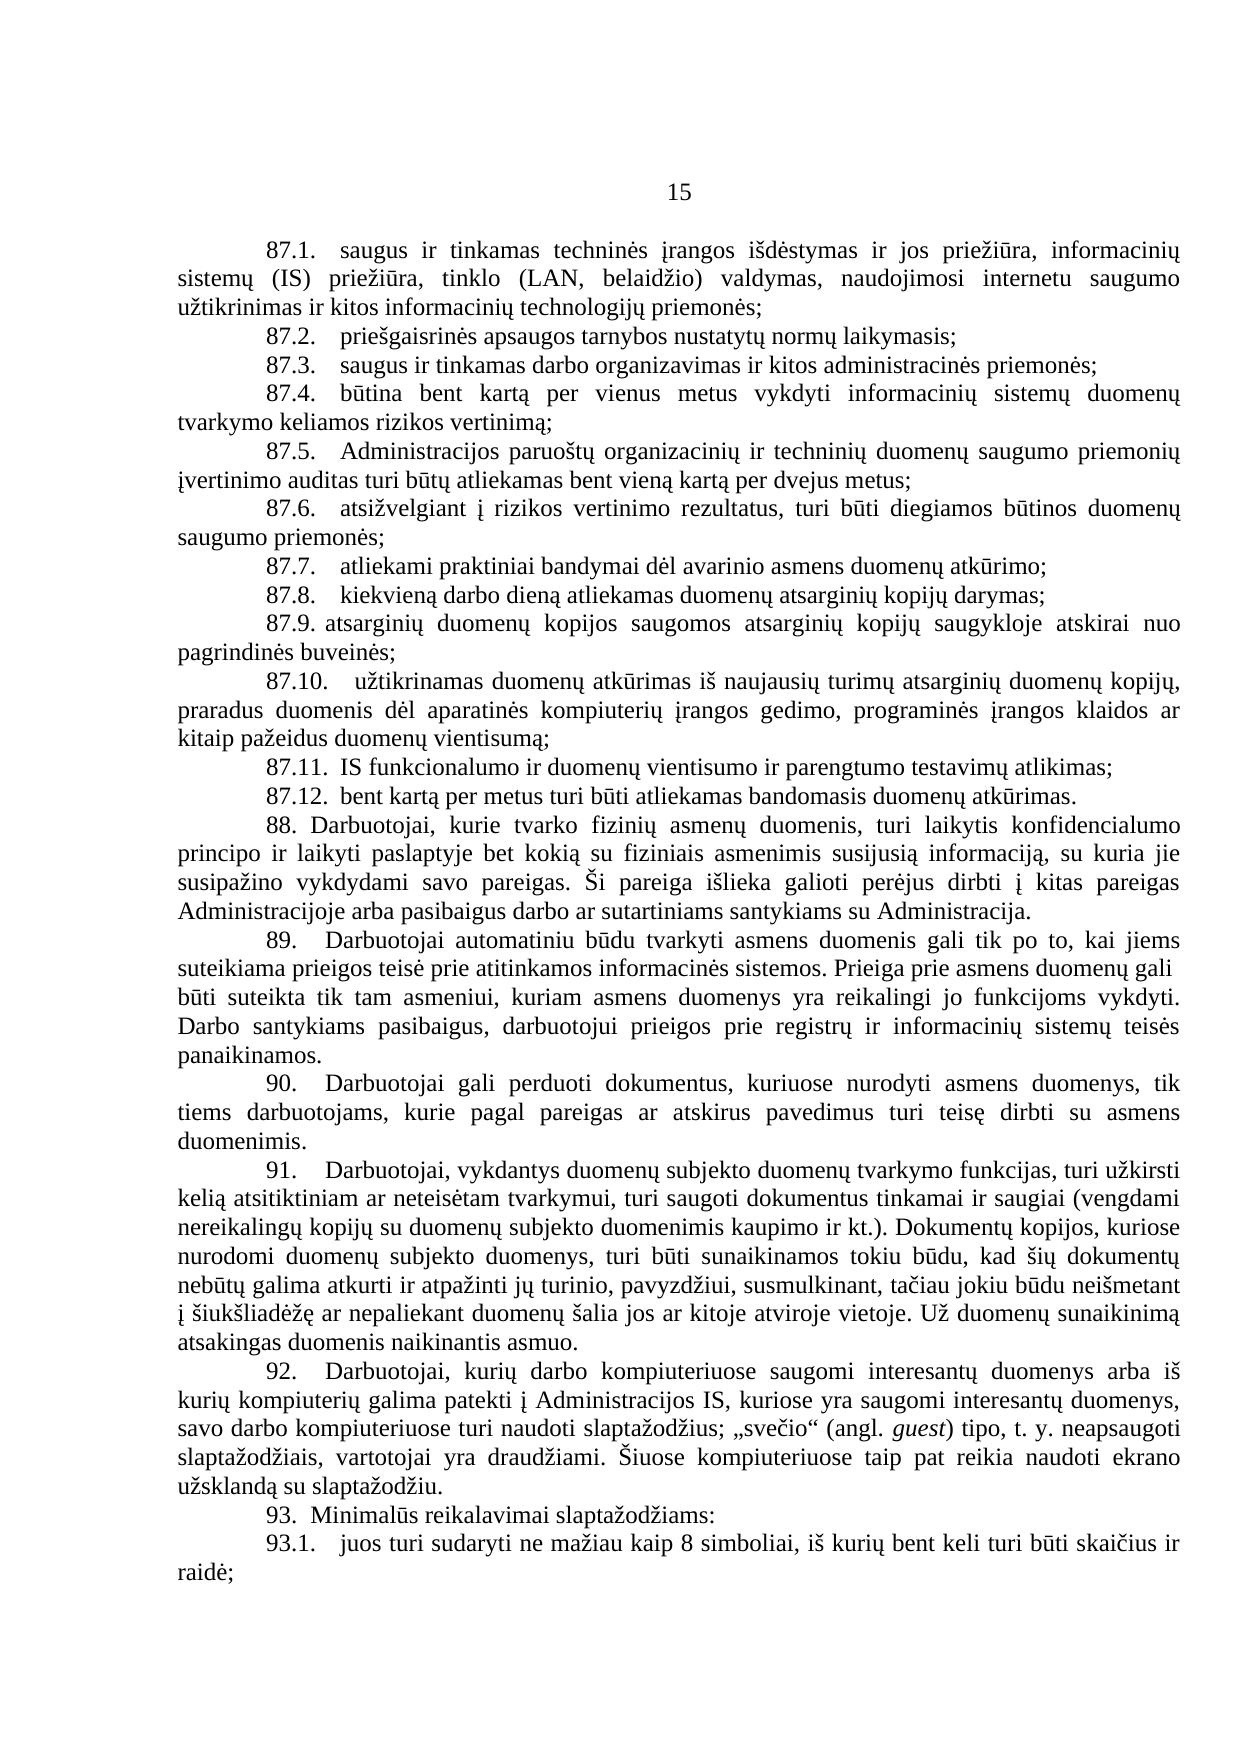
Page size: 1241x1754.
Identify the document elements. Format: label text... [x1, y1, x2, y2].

text 93.1. juos turi sudaryti ne mažiau kaip 8 simboliai, iš kurių bent keli turi būti skaičius ir raidė; [177, 1528, 1181, 1586]
text 87.11. IS funkcionalumo ir duomenų vientisumo ir parengtumo testavimų atlikimas; [177, 752, 1181, 781]
text 87.2. priešgaisrinės apsaugos tarnybos nustatytų normų laikymasis; [177, 321, 1181, 350]
text 87.1. saugus ir tinkamas techninės įrangos išdėstymas ir jos priežiūra, informacinių sistemų (IS) priežiūra, tinklo (LAN, belaidžio) valdymas, naudojimosi internetu saugumo užtikrinimas ir kitos informacinių technologijų priemonės; [177, 235, 1181, 321]
text būti suteikta tik tam asmeniui, kuriam asmens duomenys yra reikalingi jo funkcijoms vykdyti. Darbo santykiams pasibaigus, darbuotojui prieigos prie registrų ir informacinių sistemų teisės panaikinamos. [177, 982, 1181, 1068]
text 87.7. atliekami praktiniai bandymai dėl avarinio asmens duomenų atkūrimo; [177, 551, 1181, 580]
text 87.5. Administracijos paruoštų organizacinių ir techninių duomenų saugumo priemonių įvertinimo auditas turi būtų atliekamas bent vieną kartą per dvejus metus; [177, 436, 1181, 493]
text 87.9. atsarginių duomenų kopijos saugomos atsarginių kopijų saugykloje atskirai nuo pagrindinės buveinės; [177, 608, 1181, 666]
text 90. Darbuotojai gali perduoti dokumentus, kuriuose nurodyti asmens duomenys, tik tiems darbuotojams, kurie pagal pareigas ar atskirus pavedimus turi teisę dirbti su asmens duomenimis. [177, 1068, 1181, 1155]
text 87.10. užtikrinamas duomenų atkūrimas iš naujausių turimų atsarginių duomenų kopijų, praradus duomenis dėl aparatinės kompiuterių įrangos gedimo, programinės įrangos klaidos ar kitaip pažeidus duomenų vientisumą; [177, 666, 1181, 752]
text 87.4. būtina bent kartą per vienus metus vykdyti informacinių sistemų duomenų tvarkymo keliamos rizikos vertinimą; [177, 378, 1181, 436]
text 91. Darbuotojai, vykdantys duomenų subjekto duomenų tvarkymo funkcijas, turi užkirsti kelią atsitiktiniam ar neteisėtam tvarkymui, turi saugoti dokumentus tinkamai ir saugiai (vengdami nereikalingų kopijų su duomenų subjekto duomenimis kaupimo ir kt.). Dokumentų kopijos, kuriose nurodomi duomenų subjekto duomenys, turi būti sunaikinamos tokiu būdu, kad šių dokumentų nebūtų galima atkurti ir atpažinti jų turinio, pavyzdžiui, susmulkinant, tačiau jokiu būdu neišmetant į šiukšliadėžę ar nepaliekant duomenų šalia jos ar kitoje atviroje vietoje. Už duomenų sunaikinimą atsakingas duomenis naikinantis asmuo. [177, 1155, 1181, 1356]
text 89. Darbuotojai automatiniu būdu tvarkyti asmens duomenis gali tik po to, kai jiems suteikiama prieigos teisė prie atitinkamos informacinės sistemos. Prieiga prie asmens duomenų gali [177, 925, 1181, 982]
text 92. Darbuotojai, kurių darbo kompiuteriuose saugomi interesantų duomenys arba iš kurių kompiuterių galima patekti į Administracijos IS, kuriose yra saugomi interesantų duomenys, savo darbo kompiuteriuose turi naudoti slaptažodžius; „svečio“ (angl. guest) tipo, t. y. neapsaugoti slaptažodžiais, vartotojai yra draudžiami. Šiuose kompiuteriuose taip pat reikia naudoti ekrano užsklandą su slaptažodžiu. [177, 1356, 1181, 1500]
text 93. Minimalūs reikalavimai slaptažodžiams: [177, 1500, 1181, 1528]
text 87.8. kiekvieną darbo dieną atliekamas duomenų atsarginių kopijų darymas; [177, 580, 1181, 608]
text 88. Darbuotojai, kurie tvarko fizinių asmenų duomenis, turi laikytis konfidencialumo principo ir laikyti paslaptyje bet kokią su fiziniais asmenimis susijusią informaciją, su kuria jie susipažino vykdydami savo pareigas. Ši pareiga išlieka galioti perėjus dirbti į kitas pareigas Administracijoje arba pasibaigus darbo ar sutartiniams santykiams su Administracija. [177, 810, 1181, 925]
text 87.6. atsižvelgiant į rizikos vertinimo rezultatus, turi būti diegiamos būtinos duomenų saugumo priemonės; [177, 493, 1181, 551]
text 87.3. saugus ir tinkamas darbo organizavimas ir kitos administracinės priemonės; [177, 350, 1181, 378]
text 87.12. bent kartą per metus turi būti atliekamas bandomasis duomenų atkūrimas. [177, 781, 1181, 810]
